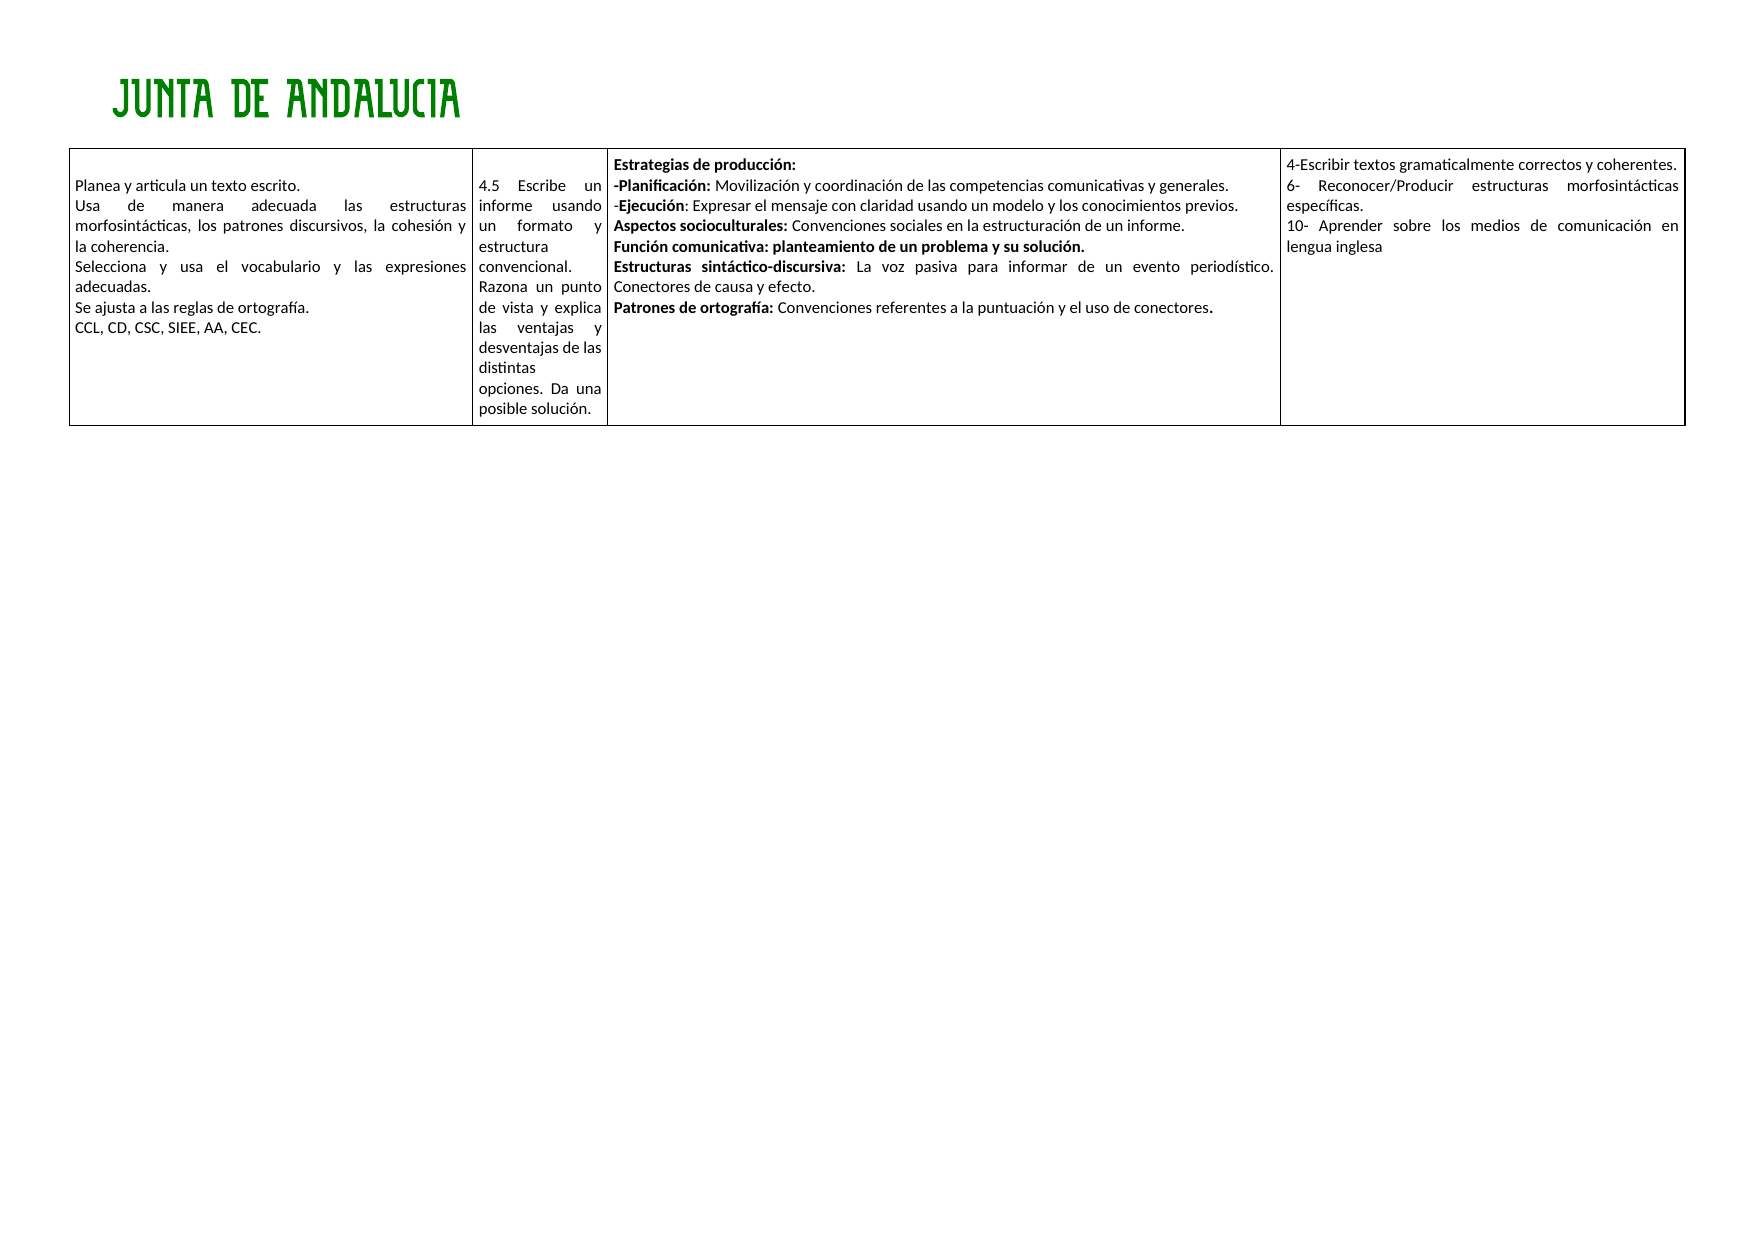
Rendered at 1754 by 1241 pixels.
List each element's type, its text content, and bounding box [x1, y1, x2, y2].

table_cell 4-Escribir textos gramaticalmente correctos y coherentes. 6- Reconocer/Producir estructuras morfosintácticas específicas. 10- Aprender sobre los medios de comunicación en lengua inglesa [1281, 149, 1684, 425]
table_cell Planea y articula un texto escrito. Usa de manera adecuada las estructuras morfosintácticas, los patrones discursivos, la cohesión y la coherencia. Selecciona y usa el vocabulario y las expresiones adecuadas. Se ajusta a las reglas de ortografía. CCL, CD, CSC, SIEE, AA, CEC. [70, 149, 472, 425]
table_cell 4.5 Escribe un informe usando un formato y estructura convencional. Razona un punto de vista y explica las ventajas y desventajas de las distintas opciones. Da una posible solución. [473, 149, 607, 425]
table_cell Estrategias de producción: -Planificación: Movilización y coordinación de las competencias comunicativas y generales. -Ejecución: Expresar el mensaje con claridad usando un modelo y los conocimientos previos. Aspectos socioculturales: Convenciones sociales en la estructuración de un informe. Función comunicativa: planteamiento de un problema y su solución. Estructuras sintáctico-discursiva: La voz pasiva para informar de un evento periodístico. Conectores de causa y efecto. Patrones de ortografía: Convenciones referentes a la puntuación y el uso de conectores. [608, 149, 1280, 425]
